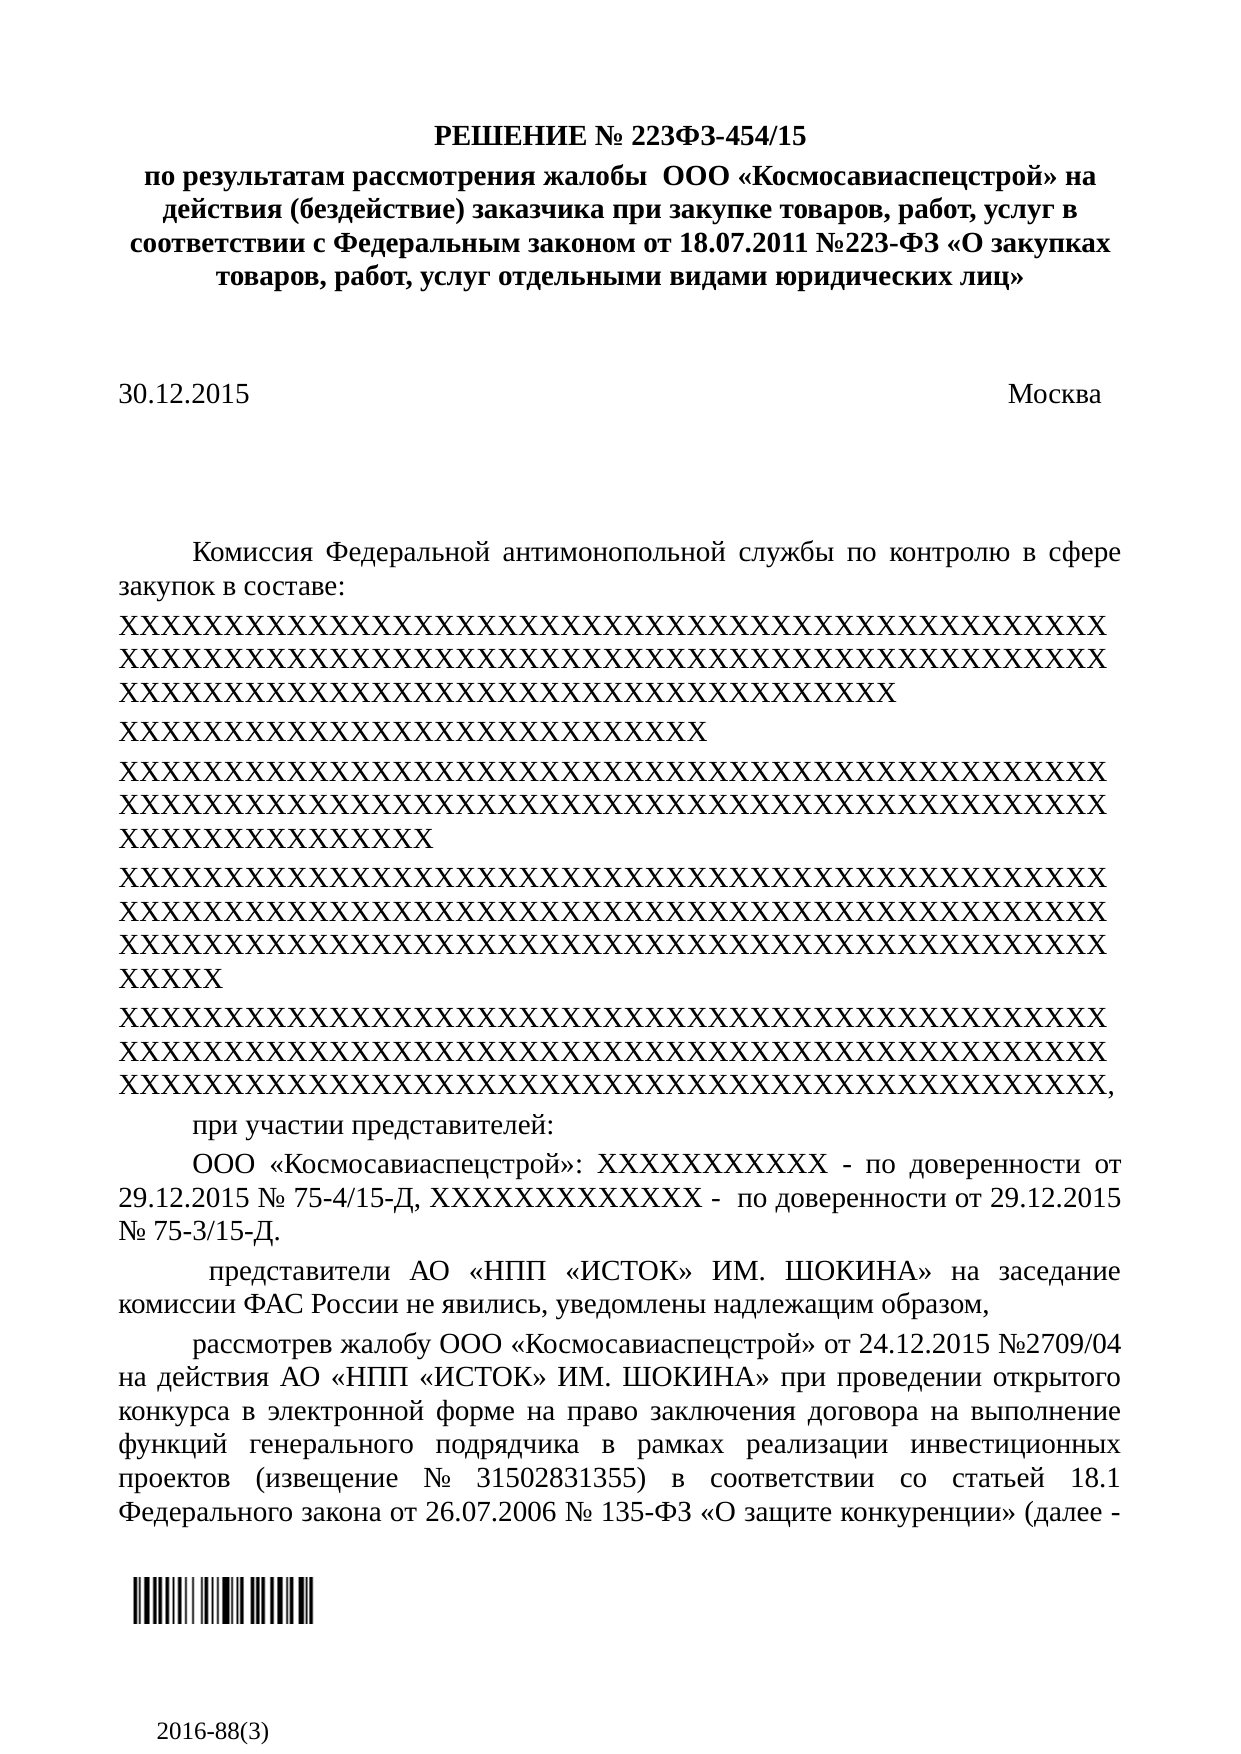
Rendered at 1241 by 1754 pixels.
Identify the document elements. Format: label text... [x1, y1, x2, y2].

text XXXXXXXXXXXXXXXXXXXXXXXXXXXXXXXXXXXXXXXXXXXXXXXXXXXXXXXXXXXXXXXXXXXXXXXXXXXXXXXXXXXXXXXXXXXXXXXXXXXXXXXXXXXXX [118, 754, 1122, 854]
text XXXXXXXXXXXXXXXXXXXXXXXXXXXXXXXXXXXXXXXXXXXXXXXXXXXXXXXXXXXXXXXXXXXXXXXXXXXXXXXXXXXXXXXXXXXXXXXXXXXXXXXXXXXXXXXXXXXXXXXXXXXXXXXXXXX [118, 608, 1122, 708]
text 30.12.2015 Москва [118, 377, 1122, 410]
text по результатам рассмотрения жалобы ООО «Космосавиаспецстрой» на действия (бездействие) заказчика при закупке товаров, работ, услуг в соответствии с Федеральным законом от 18.07.2011 №223-ФЗ «О закупках товаров, работ, услуг отдельными видами юридических лиц» [118, 158, 1122, 292]
text XXXXXXXXXXXXXXXXXXXXXXXXXXXXXXXXXXXXXXXXXXXXXXXXXXXXXXXXXXXXXXXXXXXXXXXXXXXXXXXXXXXXXXXXXXXXXXXXXXXXXXXXXXXXXXXXXXXXXXXXXXXXXXXXXXXXXXXXXXXXXXXXXX [118, 860, 1122, 994]
text при участии представителей: [118, 1107, 1122, 1140]
text ООО «Космосавиаспецстрой»: XXXXXXXXXXX - по доверенности от 29.12.2015 № 75-4/15-Д, XXXXXXXXXXXXX - по доверенности от 29.12.2015 № 75-3/15-Д. [118, 1146, 1122, 1247]
text XXXXXXXXXXXXXXXXXXXXXXXXXXXX [118, 714, 1122, 748]
text XXXXXXXXXXXXXXXXXXXXXXXXXXXXXXXXXXXXXXXXXXXXXXXXXXXXXXXXXXXXXXXXXXXXXXXXXXXXXXXXXXXXXXXXXXXXXXXXXXXXXXXXXXXXXXXXXXXXXXXXXXXXXXXXXXXXXXXXXXXXX, [118, 1000, 1122, 1101]
text РЕШЕНИЕ № 223ФЗ-454/15 [118, 118, 1122, 152]
picture [118, 1577, 331, 1624]
text представители АО «НПП «ИСТОК» ИМ. ШОКИНА» на заседание комиссии ФАС России не явились, уведомлены надлежащим образом, [118, 1253, 1122, 1320]
text рассмотрев жалобу ООО «Космосавиаспецстрой» от 24.12.2015 №2709/04 на действия АО «НПП «ИСТОК» ИМ. ШОКИНА» при проведении открытого конкурса в электронной форме на право заключения договора на выполнение функций генерального подрядчика в рамках реализации инвестиционных проектов (извещение № 31502831355) в соответствии со статьей 18.1 Федерального закона от 26.07.2006 № 135-ФЗ «О защите конкуренции» (далее [118, 1326, 1122, 1527]
text Комиссия Федеральной антимонопольной службы по контролю в сфере закупок в составе: [118, 534, 1122, 602]
